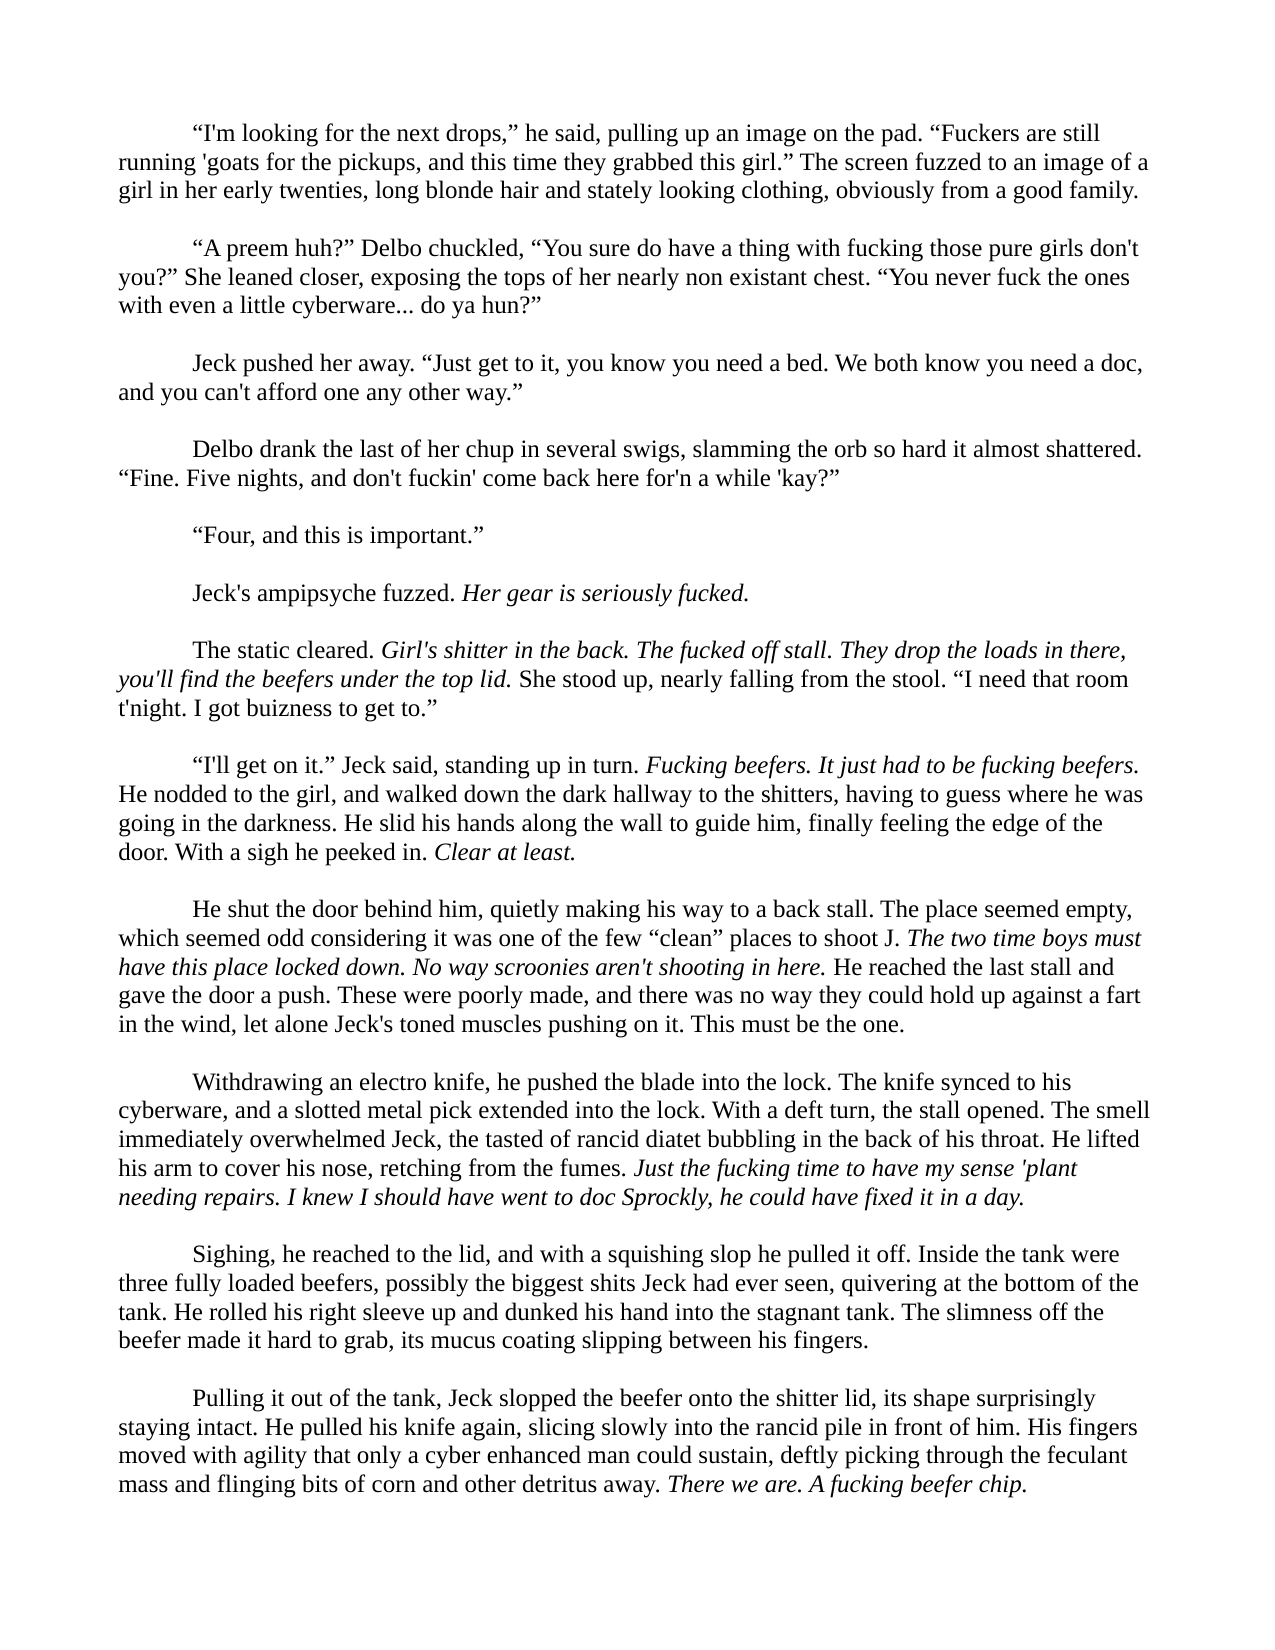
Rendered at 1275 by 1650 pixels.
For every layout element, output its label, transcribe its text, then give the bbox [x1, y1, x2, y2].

text The static cleared. Girl's shitter in the back. The fucked off stall. They drop the loads in there, you'll find the beefers under the top lid. She stood up, nearly falling from the stool. “I need that room t'night. I got buizness to get to.” [118, 636, 1157, 722]
text “I'm looking for the next drops,” he said, pulling up an image on the pad. “Fuckers are still running 'goats for the pickups, and this time they grabbed this girl.” The screen fuzzed to an image of a girl in her early twenties, long blonde hair and stately looking clothing, obviously from a good family. [118, 118, 1157, 204]
text Sighing, he reached to the lid, and with a squishing slop he pulled it off. Inside the tank were three fully loaded beefers, possibly the biggest shits Jeck had ever seen, quivering at the bottom of the tank. He rolled his right sleeve up and dunked his hand into the stagnant tank. The slimness off the beefer made it hard to grab, its mucus coating slipping between his fingers. [118, 1239, 1157, 1354]
text Jeck pushed her away. “Just get to it, you know you need a bed. We both know you need a doc, and you can't afford one any other way.” [118, 348, 1157, 406]
text Delbo drank the last of her chup in several swigs, slamming the orb so hard it almost shattered. “Fine. Five nights, and don't fuckin' come back here for'n a while 'kay?” [118, 434, 1157, 492]
text “I'll get on it.” Jeck said, standing up in turn. Fucking beefers. It just had to be fucking beefers. He nodded to the girl, and walked down the dark hallway to the shitters, having to guess where he was going in the darkness. He slid his hands along the wall to guide him, finally feeling the edge of the door. With a sigh he peeked in. Clear at least. He shut the door behind him, quietly making his way to a back stall. The place seemed empty, which seemed odd considering it was one of the few “clean” places to shoot J. The two time boys must have this place locked down. No way scroonies aren't shooting in here. He reached the last stall and gave the door a push. These were poorly made, and there was no way they could hold up against a fart in the wind, let alone Jeck's toned muscles pushing on it. This must be the one. [118, 751, 1157, 1038]
text Pulling it out of the tank, Jeck slopped the beefer onto the shitter lid, its shape surprisingly staying intact. He pulled his knife again, slicing slowly into the rancid pile in front of him. His fingers moved with agility that only a cyber enhanced man could sustain, deftly picking through the feculant mass and flinging bits of corn and other detritus away. There we are. A fucking beefer chip. [118, 1383, 1157, 1498]
text Withdrawing an electro knife, he pushed the blade into the lock. The knife synced to his cyberware, and a slotted metal pick extended into the lock. With a deft turn, the stall opened. The smell immediately overwhelmed Jeck, the tasted of rancid diatet bubbling in the back of his throat. He lifted his arm to cover his nose, retching from the fumes. Just the fucking time to have my sense 'plant needing repairs. I knew I should have went to doc Sprockly, he could have fixed it in a day. [118, 1067, 1157, 1211]
text “A preem huh?” Delbo chuckled, “You sure do have a thing with fucking those pure girls don't you?” She leaned closer, exposing the tops of her nearly non existant chest. “You never fuck the ones with even a little cyberware... do ya hun?” [118, 233, 1157, 319]
text “Four, and this is important.” Jeck's ampipsyche fuzzed. Her gear is seriously fucked. [118, 521, 1157, 607]
